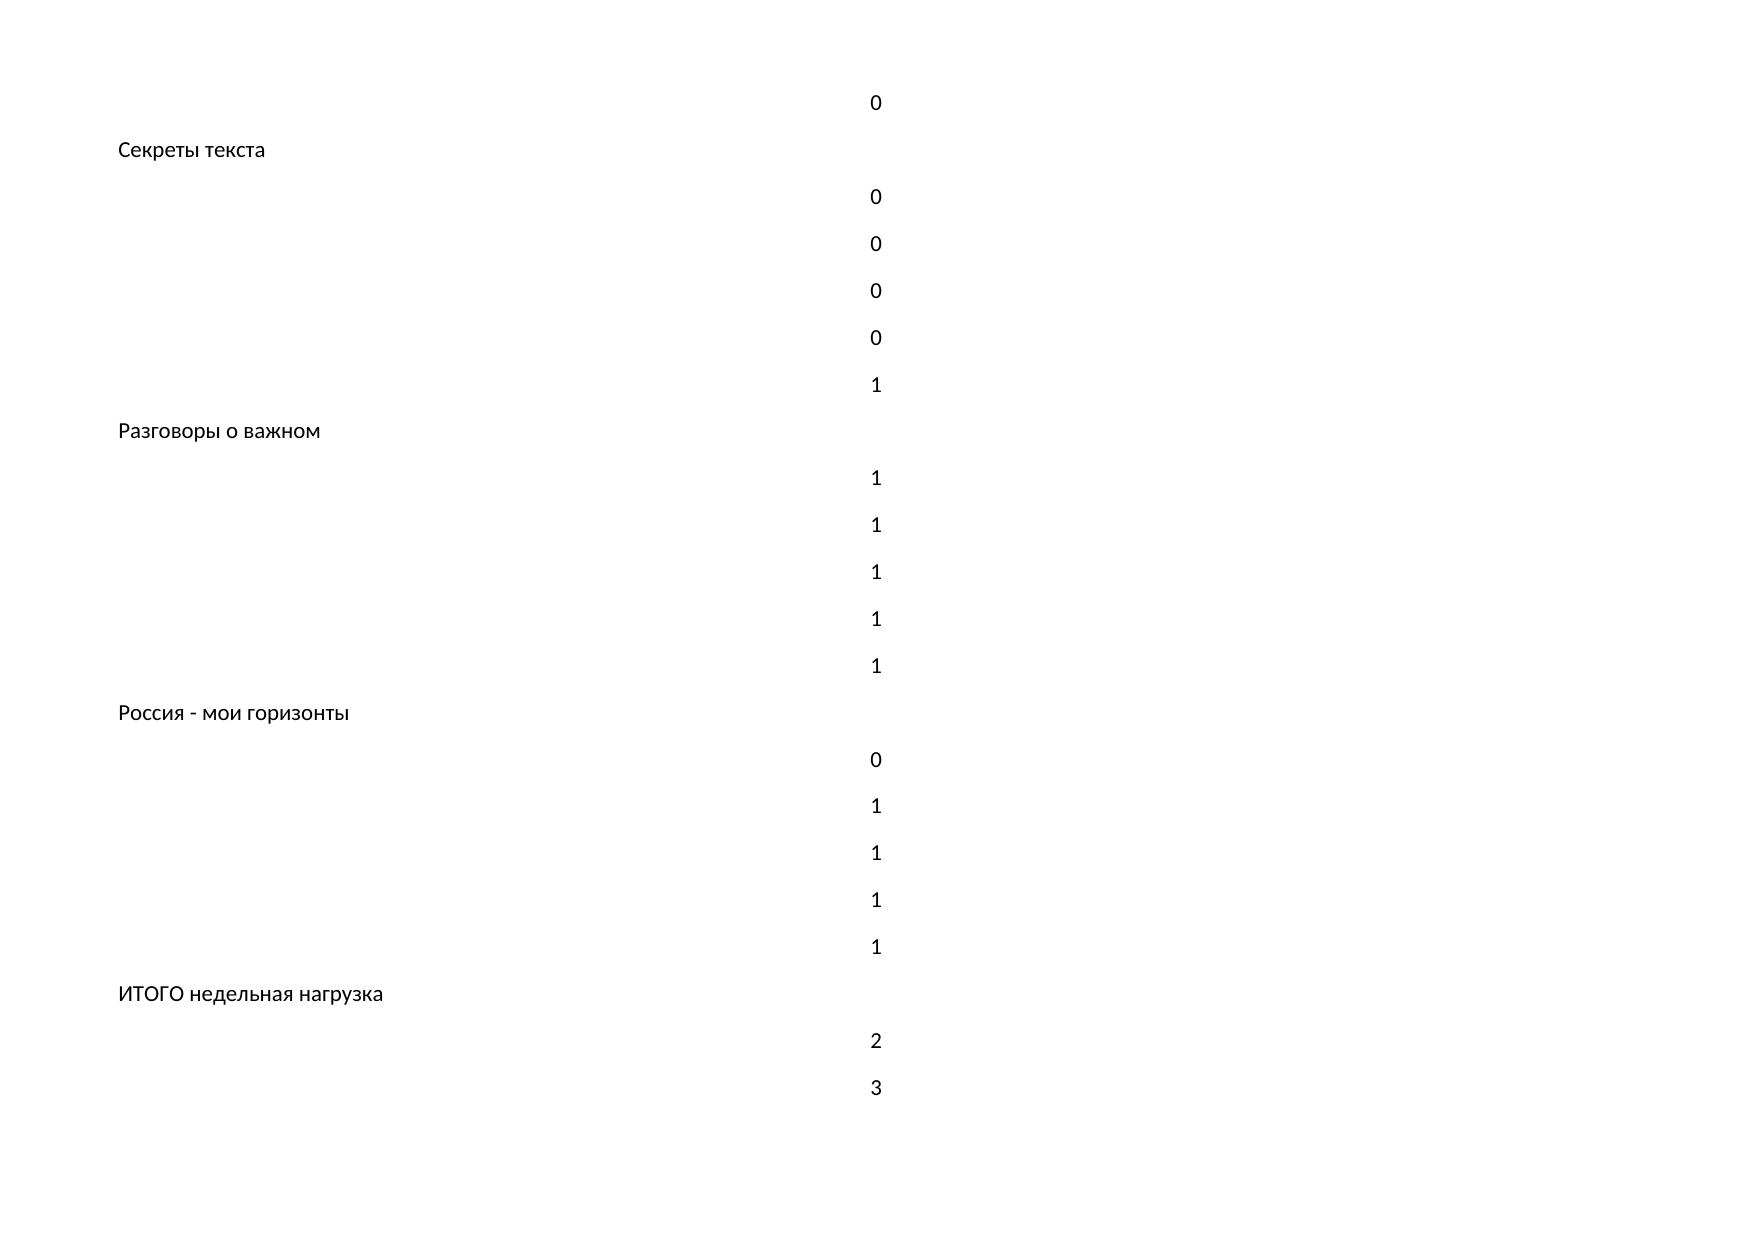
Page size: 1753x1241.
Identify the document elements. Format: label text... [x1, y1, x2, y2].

text 1 [118, 463, 1634, 492]
text ИТОГО недельная нагрузка [118, 979, 1634, 1007]
text 0 [118, 745, 1634, 773]
text 3 [118, 1073, 1634, 1101]
text 2 [118, 1026, 1634, 1054]
text 1 [118, 932, 1634, 960]
text 1 [118, 370, 1634, 398]
text 0 [118, 276, 1634, 304]
text 0 [118, 323, 1634, 351]
text 1 [118, 651, 1634, 679]
text 0 [118, 182, 1634, 210]
text 1 [118, 838, 1634, 867]
text 1 [118, 792, 1634, 820]
text 1 [118, 604, 1634, 632]
text Россия - мои горизонты [118, 698, 1634, 726]
text 0 [118, 88, 1634, 117]
text 1 [118, 885, 1634, 913]
text 1 [118, 510, 1634, 538]
text Разговоры о важном [118, 417, 1634, 445]
text Секреты текста [118, 135, 1634, 163]
text 0 [118, 229, 1634, 257]
text 1 [118, 557, 1634, 585]
